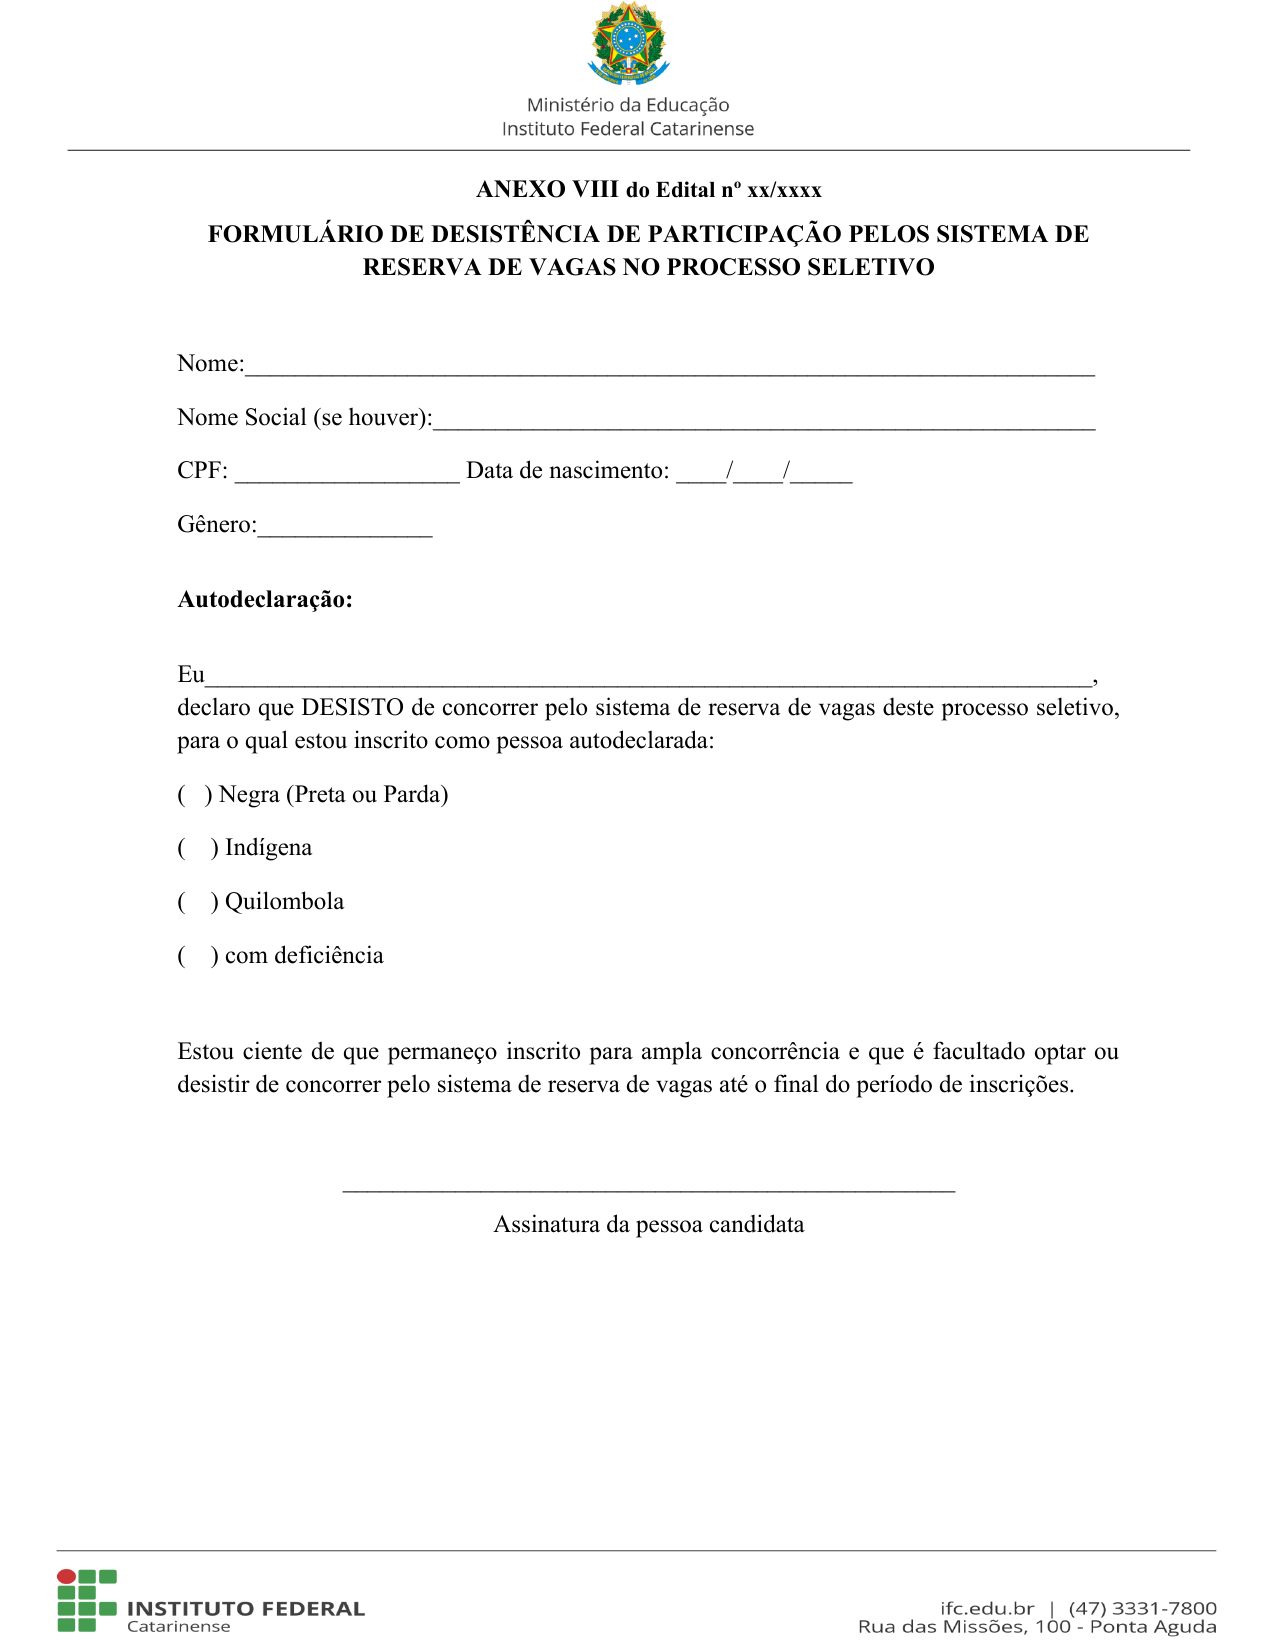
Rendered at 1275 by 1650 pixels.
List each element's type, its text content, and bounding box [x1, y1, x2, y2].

text FORMULÁRIO DE DESISTÊNCIA DE PARTICIPAÇÃO PELOS SISTEMA DE RESERVA DE VAGAS NO PROCESSO SELETIVO [177, 219, 1121, 281]
text Estou ciente de que permaneço inscrito para ampla concorrência e que é facultado optar ou desistir de concorrer pelo sistema de reserva de vagas até o final do período de inscrições. [177, 1036, 1121, 1097]
text Gênero:______________ [177, 509, 1121, 538]
picture [8, 1, 1249, 151]
text _________________________________________________ [177, 1164, 1121, 1193]
text Nome Social (se houver):_____________________________________________________ [177, 402, 1121, 430]
text Assinatura da pessoa candidata [177, 1209, 1121, 1238]
text ( ) Quilombola [177, 886, 1121, 915]
text Eu_______________________________________________________________________, declaro que DESISTO de concorrer pelo sistema de reserva de vagas deste processo seletivo, para o qual estou inscrito como pessoa autodeclarada: [177, 659, 1121, 753]
picture [0, 1550, 1275, 1650]
text CPF: __________________ Data de nascimento: ____/____/_____ [177, 456, 1121, 484]
text Nome:____________________________________________________________________ [177, 348, 1121, 377]
text Autodeclaração: [177, 584, 1121, 613]
text ANEXO VIII do Edital nº xx/xxxx [177, 56, 1121, 203]
text ( ) Indígena [177, 832, 1121, 861]
text ( ) com deficiência [177, 940, 1121, 969]
text ( ) Negra (Preta ou Parda) [177, 779, 1121, 807]
